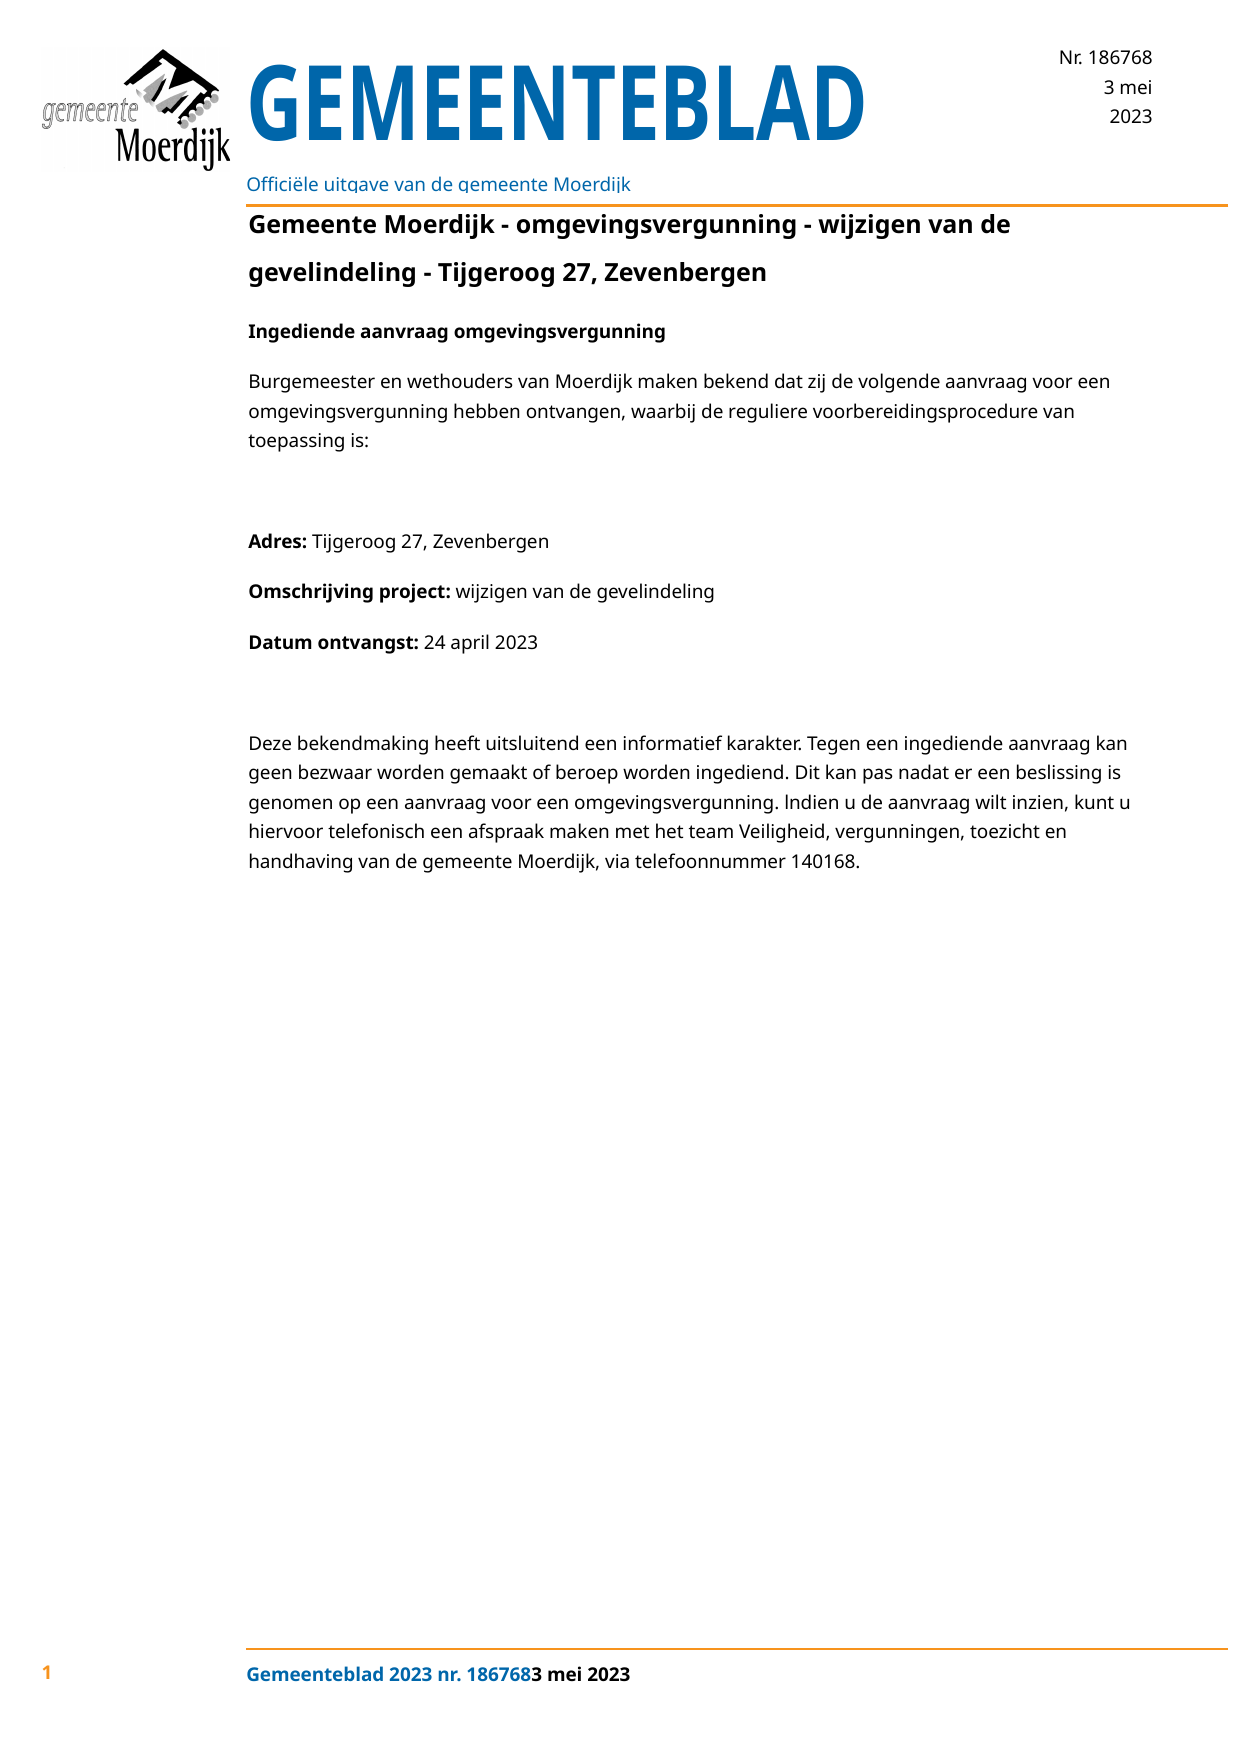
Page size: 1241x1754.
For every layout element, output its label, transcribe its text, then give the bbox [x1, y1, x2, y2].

text Ingediende aanvraag omgevingsvergunning [248, 318, 1152, 344]
text Omschrijving project: wijzigen van de gevelindeling [248, 579, 1152, 604]
text Adres: Tijgeroog 27, Zevenbergen [248, 528, 1152, 554]
text Burgemeester en wethouders van Moerdijk maken bekend dat zij de volgende aanvraag voor een omgevingsvergunning hebben ontvangen, waarbij de reguliere voorbereidingsprocedure van toepassing is: [248, 368, 1152, 453]
text Datum ontvangst: 24 april 2023 [248, 629, 1152, 655]
picture [41, 47, 231, 172]
text Deze bekendmaking heeft uitsluitend een informatief karakter. Tegen een ingediende aanvraag kan geen bezwaar worden gemaakt of beroep worden ingediend. Dit kan pas nadat er een beslissing is genomen op een aanvraag voor een omgevingsvergunning. lndien u de aanvraag wilt inzien, kunt u hiervoor telefonisch een afspraak maken met het team Veiligheid, vergunningen, toezicht en handhaving van de gemeente Moerdijk, via telefoonnummer 140168. [248, 730, 1152, 874]
text Gemeente Moerdijk - omgevingsvergunning - wijzigen van de gevelindeling - Tijgeroog 27, Zevenbergen [248, 207, 1152, 288]
